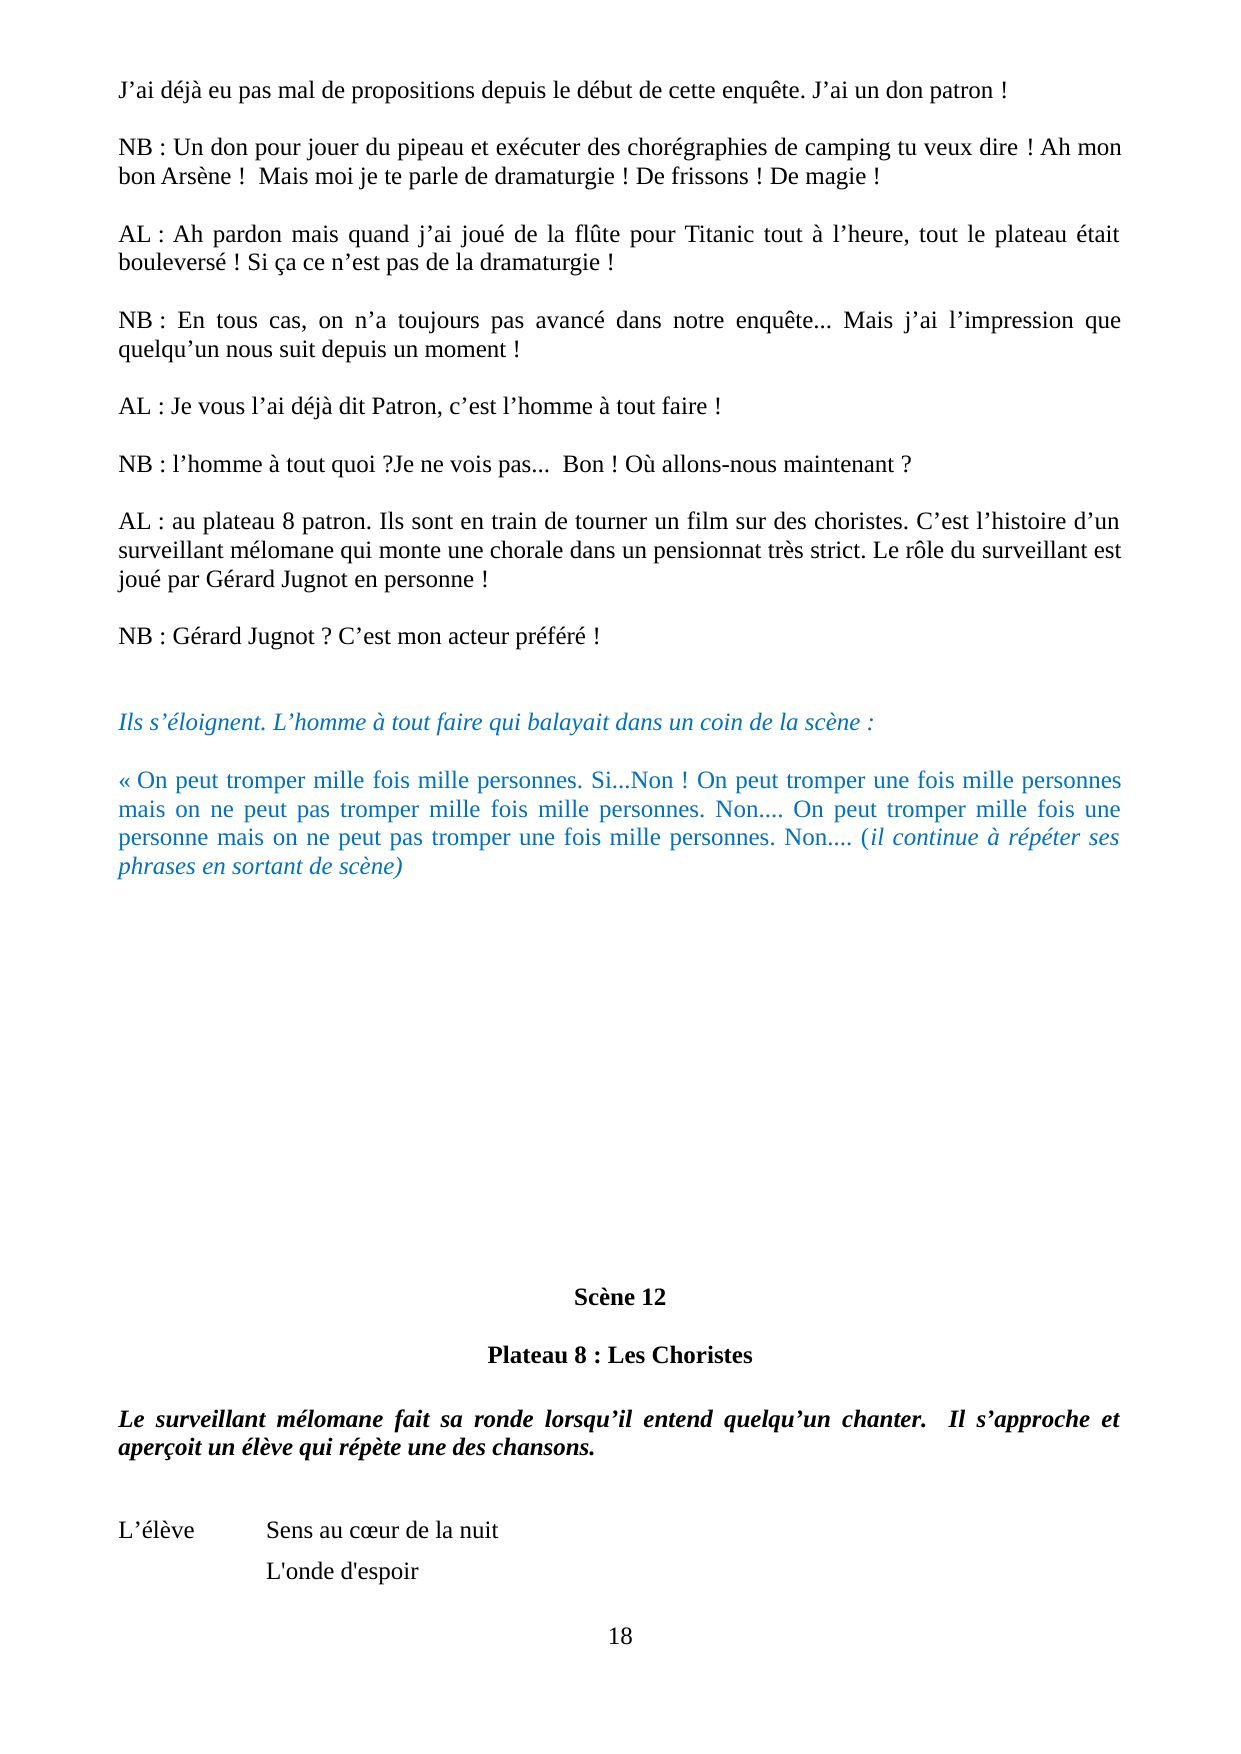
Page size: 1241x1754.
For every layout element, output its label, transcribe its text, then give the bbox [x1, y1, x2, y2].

text L'onde d'espoir [118, 1556, 1122, 1585]
text L’élève Sens au cœur de la nuit [118, 1515, 1122, 1544]
text AL : Ah pardon mais quand j’ai joué de la flûte pour Titanic tout à l’heure, tout le plateau était bouleversé ! Si ça ce n’est pas de la dramaturgie ! [118, 219, 1122, 276]
text NB : l’homme à tout quoi ?Je ne vois pas... Bon ! Où allons-nous maintenant ? [118, 449, 1122, 477]
text Ils s’éloignent. L’homme à tout faire qui balayait dans un coin de la scène : [118, 707, 1122, 736]
text AL : au plateau 8 patron. Ils sont en train de tourner un film sur des choristes. C’est l’histoire d’un surveillant mélomane qui monte une chorale dans un pensionnat très strict. Le rôle du surveillant est joué par Gérard Jugnot en personne ! [118, 506, 1122, 592]
text Scène 12 [118, 1282, 1122, 1311]
text AL : Je vous l’ai déjà dit Patron, c’est l’homme à tout faire ! [118, 391, 1122, 420]
text NB : Un don pour jouer du pipeau et exécuter des chorégraphies de camping tu veux dire ! Ah mon bon Arsène ! Mais moi je te parle de dramaturgie ! De frissons ! De magie ! [118, 132, 1122, 190]
text Plateau 8 : Les Choristes [118, 1340, 1122, 1369]
text NB : Gérard Jugnot ? C’est mon acteur préféré ! [118, 621, 1122, 650]
text « On peut tromper mille fois mille personnes. Si...Non ! On peut tromper une fois mille personnes mais on ne peut pas tromper mille fois mille personnes. Non.... On peut tromper mille fois une personne mais on ne peut pas tromper une fois mille personnes. Non.... (il continue à répéter ses phrases en sortant de scène) [118, 765, 1122, 880]
text Le surveillant mélomane fait sa ronde lorsqu’il entend quelqu’un chanter. Il s’approche et aperçoit un élève qui répète une des chansons. [118, 1404, 1122, 1461]
text J’ai déjà eu pas mal de propositions depuis le début de cette enquête. J’ai un don patron ! [118, 75, 1122, 104]
text NB : En tous cas, on n’a toujours pas avancé dans notre enquête... Mais j’ai l’impression que quelqu’un nous suit depuis un moment ! [118, 305, 1122, 362]
